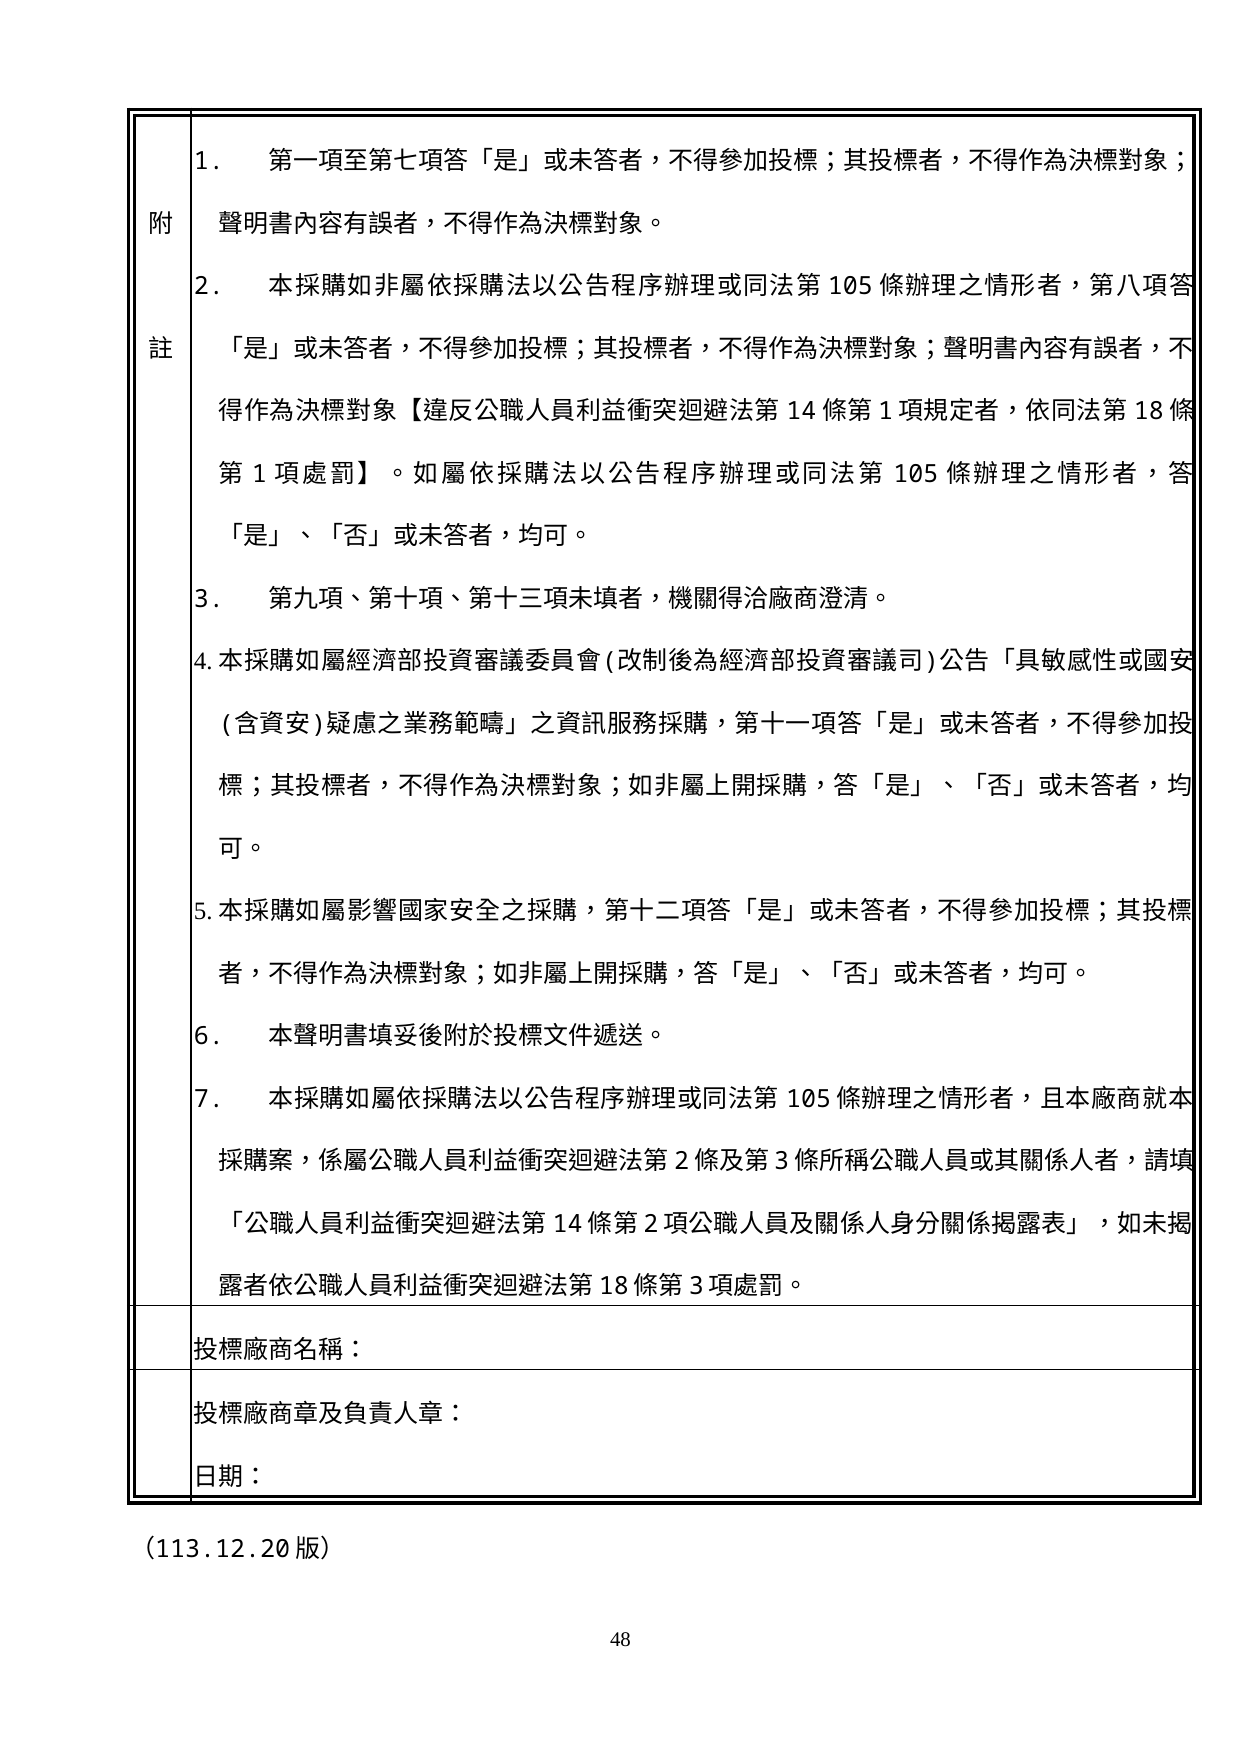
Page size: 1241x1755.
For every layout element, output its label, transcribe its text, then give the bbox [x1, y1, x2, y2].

table_cell [136, 1370, 190, 1495]
table_cell [136, 1306, 190, 1369]
table_cell 投標廠商名稱： [192, 1306, 1192, 1369]
table_cell 附 註 [132, 111, 190, 1304]
table_cell 投標廠商章及負責人章： 日期： [192, 1370, 1192, 1495]
text （113.12.20版） [130, 1505, 1110, 1567]
table_cell 第一項至第七項答「是」或未答者，不得參加投標；其投標者，不得作為決標對象；聲明書內容有誤者，不得作為決標對象。 本採購如非屬依採購法以公告程序辦理或同法第105條辦理之情形者，第八項答「是」或未答者，不得參加投標；其投標者，不得作為決標對象；聲明書內容有誤者，不得作為決標對象【違反公職人員利益衝突迴避法第14條第1項規定者，依同法第18條第1項處罰】。如屬依採購法以公告程序辦理或同法第105條辦理之情形者，答「是」、「否」或未答者，均可。 第九項、第十項、第十三項未填者，機關得洽廠商澄清。 本採購如屬經濟部投資審議委員會(改制後為經濟部投資審議司)公告「具敏感性或國安(含資安)疑慮之業務範疇」之資訊服務採購，第十一項答「是」或未答者，不得參加投標；其投標者，不得作為決標對象；如非屬上開採購，答「是」、「否」或未答者，均可。 本採購如屬影響國家安全之採購，第十二項答「是」或未答者，不得參加投標；其投標者，不得作為決標對象；如非屬上開採購，答「是」、「否」或未答者，均可。 本聲明書填妥後附於投標文件遞送。 本採購如屬依採購法以公告程序辦理或同法第105條辦理之情形者，且本廠商就本採購案，係屬公職人員利益衝突迴避法第2條及第3條所稱公職人員或其關係人者，請填「公職人員利益衝突迴避法第14條第2項公職人員及關係人身分關係揭露表」，如未揭露者依公職人員利益衝突迴避法第18條第3項處罰。 [192, 111, 1197, 1304]
